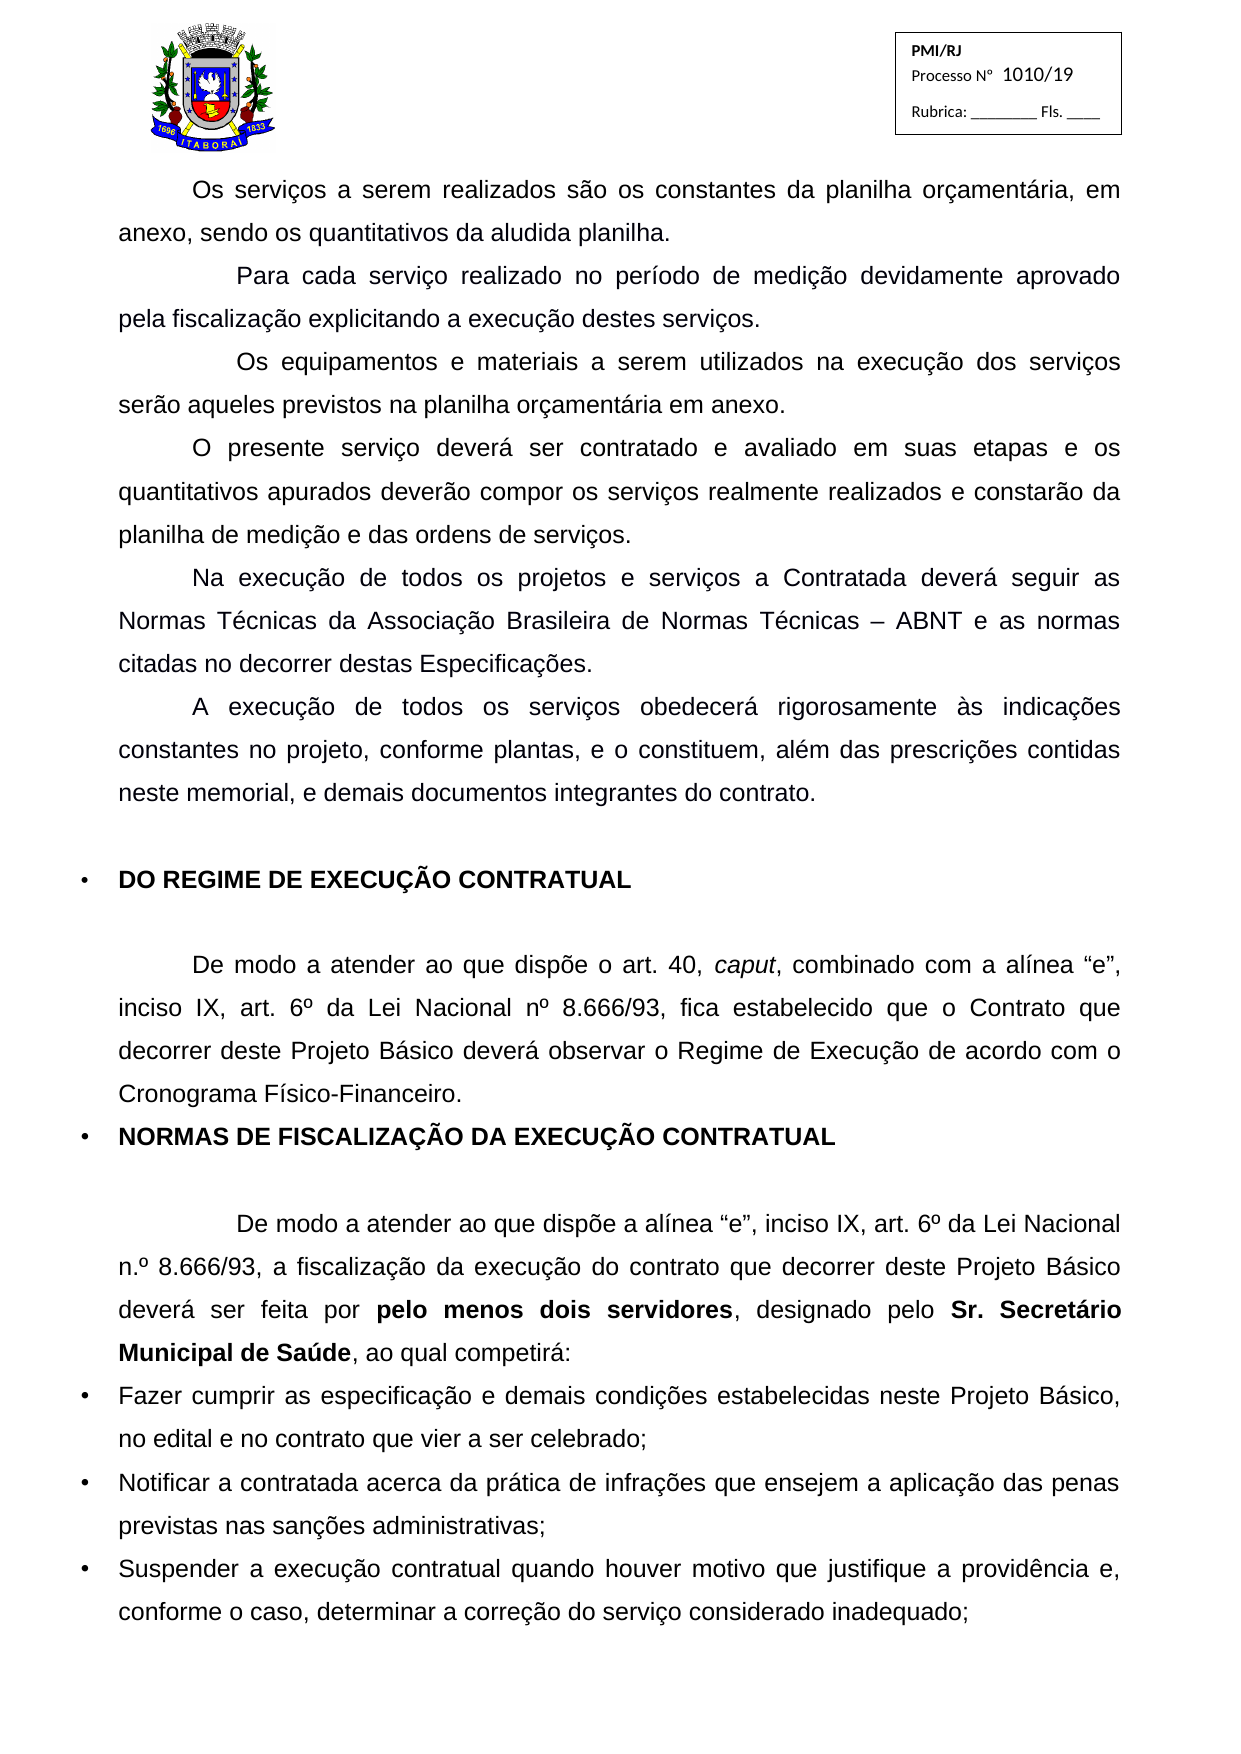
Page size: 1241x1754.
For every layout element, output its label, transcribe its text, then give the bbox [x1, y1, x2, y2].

text O presente serviço deverá ser contratado e avaliado em suas etapas e os quantitativos apurados deverão compor os serviços realmente realizados e constarão da planilha de medição e das ordens de serviços. [118, 433, 1122, 548]
text De modo a atender ao que dispõe a alínea “e”, inciso IX, art. 6º da Lei Nacional n.º 8.666/93, a fiscalização da execução do contrato que decorrer deste Projeto Básico deverá ser feita por pelo menos dois servidores, designado pelo Sr. Secretário Municipal de Saúde, ao qual competirá: [118, 1209, 1122, 1367]
text Os equipamentos e materiais a serem utilizados na execução dos serviços serão aqueles previstos na planilha orçamentária em anexo. [118, 347, 1122, 419]
list DO REGIME DE EXECUÇÃO CONTRATUAL [118, 865, 1122, 893]
text Para cada serviço realizado no período de medição devidamente aprovado pela fiscalização explicitando a execução destes serviços. [118, 261, 1122, 333]
list Notificar a contratada acerca da prática de infrações que ensejem a aplicação das penas previstas nas sanções administrativas; [118, 1467, 1122, 1539]
text Os serviços a serem realizados são os constantes da planilha orçamentária, em anexo, sendo os quantitativos da aludida planilha. [118, 175, 1122, 247]
list NORMAS DE FISCALIZAÇÃO DA EXECUÇÃO CONTRATUAL [118, 1122, 1122, 1151]
list Suspender a execução contratual quando houver motivo que justifique a providência e, conforme o caso, determinar a correção do serviço considerado inadequado; [118, 1554, 1122, 1626]
text De modo a atender ao que dispõe o art. 40, caput, combinado com a alínea “e”, inciso IX, art. 6º da Lei Nacional nº 8.666/93, fica estabelecido que o Contrato que decorrer deste Projeto Básico deverá observar o Regime de Execução de acordo com o Cronograma Físico-Financeiro. [118, 950, 1122, 1108]
text Na execução de todos os projetos e serviços a Contratada deverá seguir as Normas Técnicas da Associação Brasileira de Normas Técnicas – ABNT e as normas citadas no decorrer destas Especificações. [118, 563, 1122, 678]
picture [150, 23, 277, 153]
list Fazer cumprir as especificação e demais condições estabelecidas neste Projeto Básico, no edital e no contrato que vier a ser celebrado; [118, 1381, 1122, 1453]
text A execução de todos os serviços obedecerá rigorosamente às indicações constantes no projeto, conforme plantas, e o constituem, além das prescrições contidas neste memorial, e demais documentos integrantes do contrato. [118, 692, 1122, 807]
